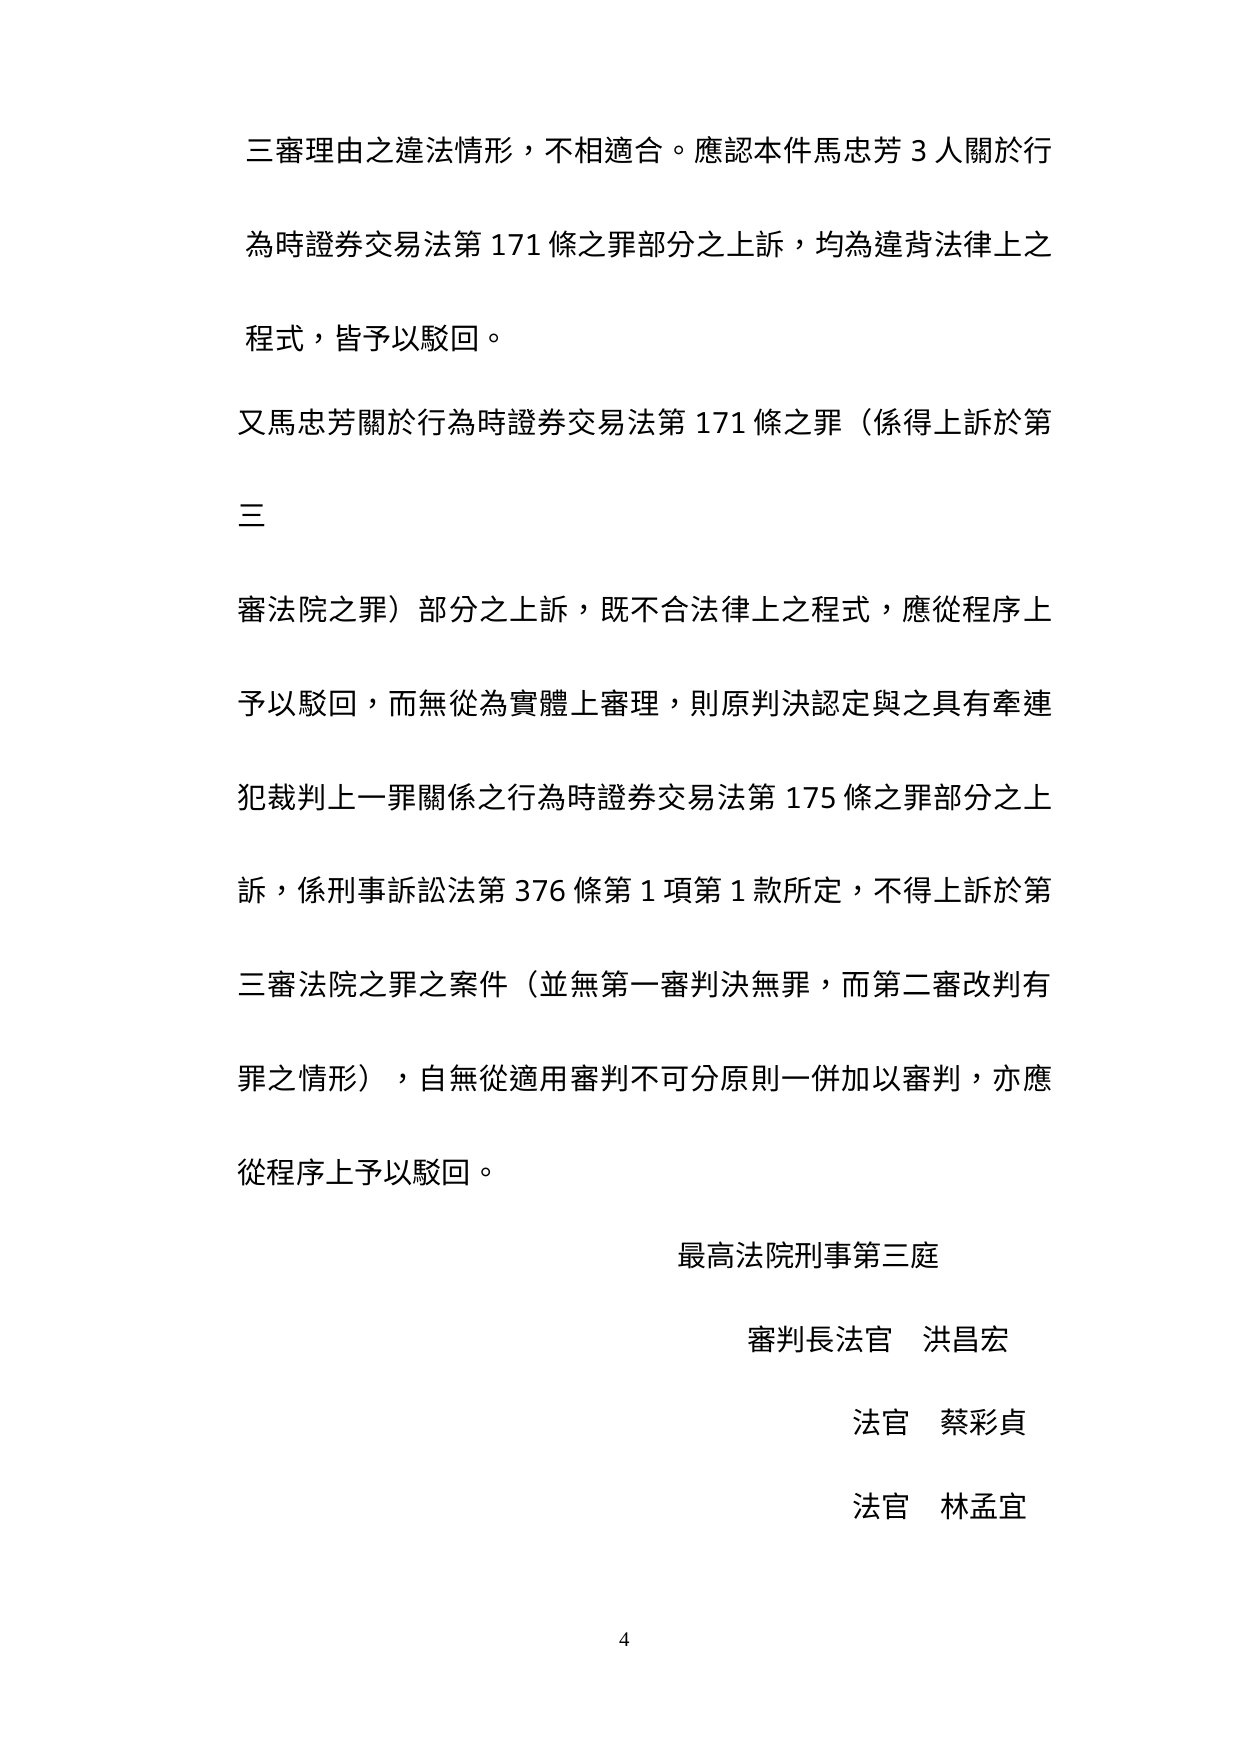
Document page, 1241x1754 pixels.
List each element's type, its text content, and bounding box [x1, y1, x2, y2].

text 法官 蔡彩貞 [187, 1380, 1053, 1442]
text 又馬忠芳關於行為時證券交易法第171條之罪（係得上訴於第三 審法院之罪）部分之上訴，既不合法律上之程式，應從程序上予以駁回，而無從為實體上審理，則原判決認定與之具有牽連犯裁判上一罪關係之行為時證券交易法第175條之罪部分之上訴，係刑事訴訟法第376條第1項第1款所定，不得上訴於第三審法院之罪之案件（並無第一審判決無罪，而第二審改判有罪之情形），自無從適用審判不可分原則一併加以審判，亦應從程序上予以駁回。 [237, 379, 1053, 1191]
text 二、馬忠芳3人上訴意旨所指各節，均非確實依據卷內訴訟資料，具體指摘原判決究有如何違背法令之情形，係憑持己見，或單純重為事實上之爭執，或就原審採證、認事、量刑輕重及宣告緩刑與否職權之適法行使，以及原判決已明確論斷說明之事項，漫事爭論，任意指摘原判決為違法，顯與法律規定得為上訴第三審理由之違法情形，不相適合。應認本件馬忠芳3人關於行為時證券交易法第171條之罪部分之上訴，均為違背法律上之程式，皆予以駁回。 [187, 108, 1053, 358]
text 最高法院刑事第三庭 [187, 1212, 1053, 1275]
text 審判長法官 洪昌宏 [187, 1296, 1053, 1358]
text 法官 林孟宜 [187, 1463, 1053, 1526]
